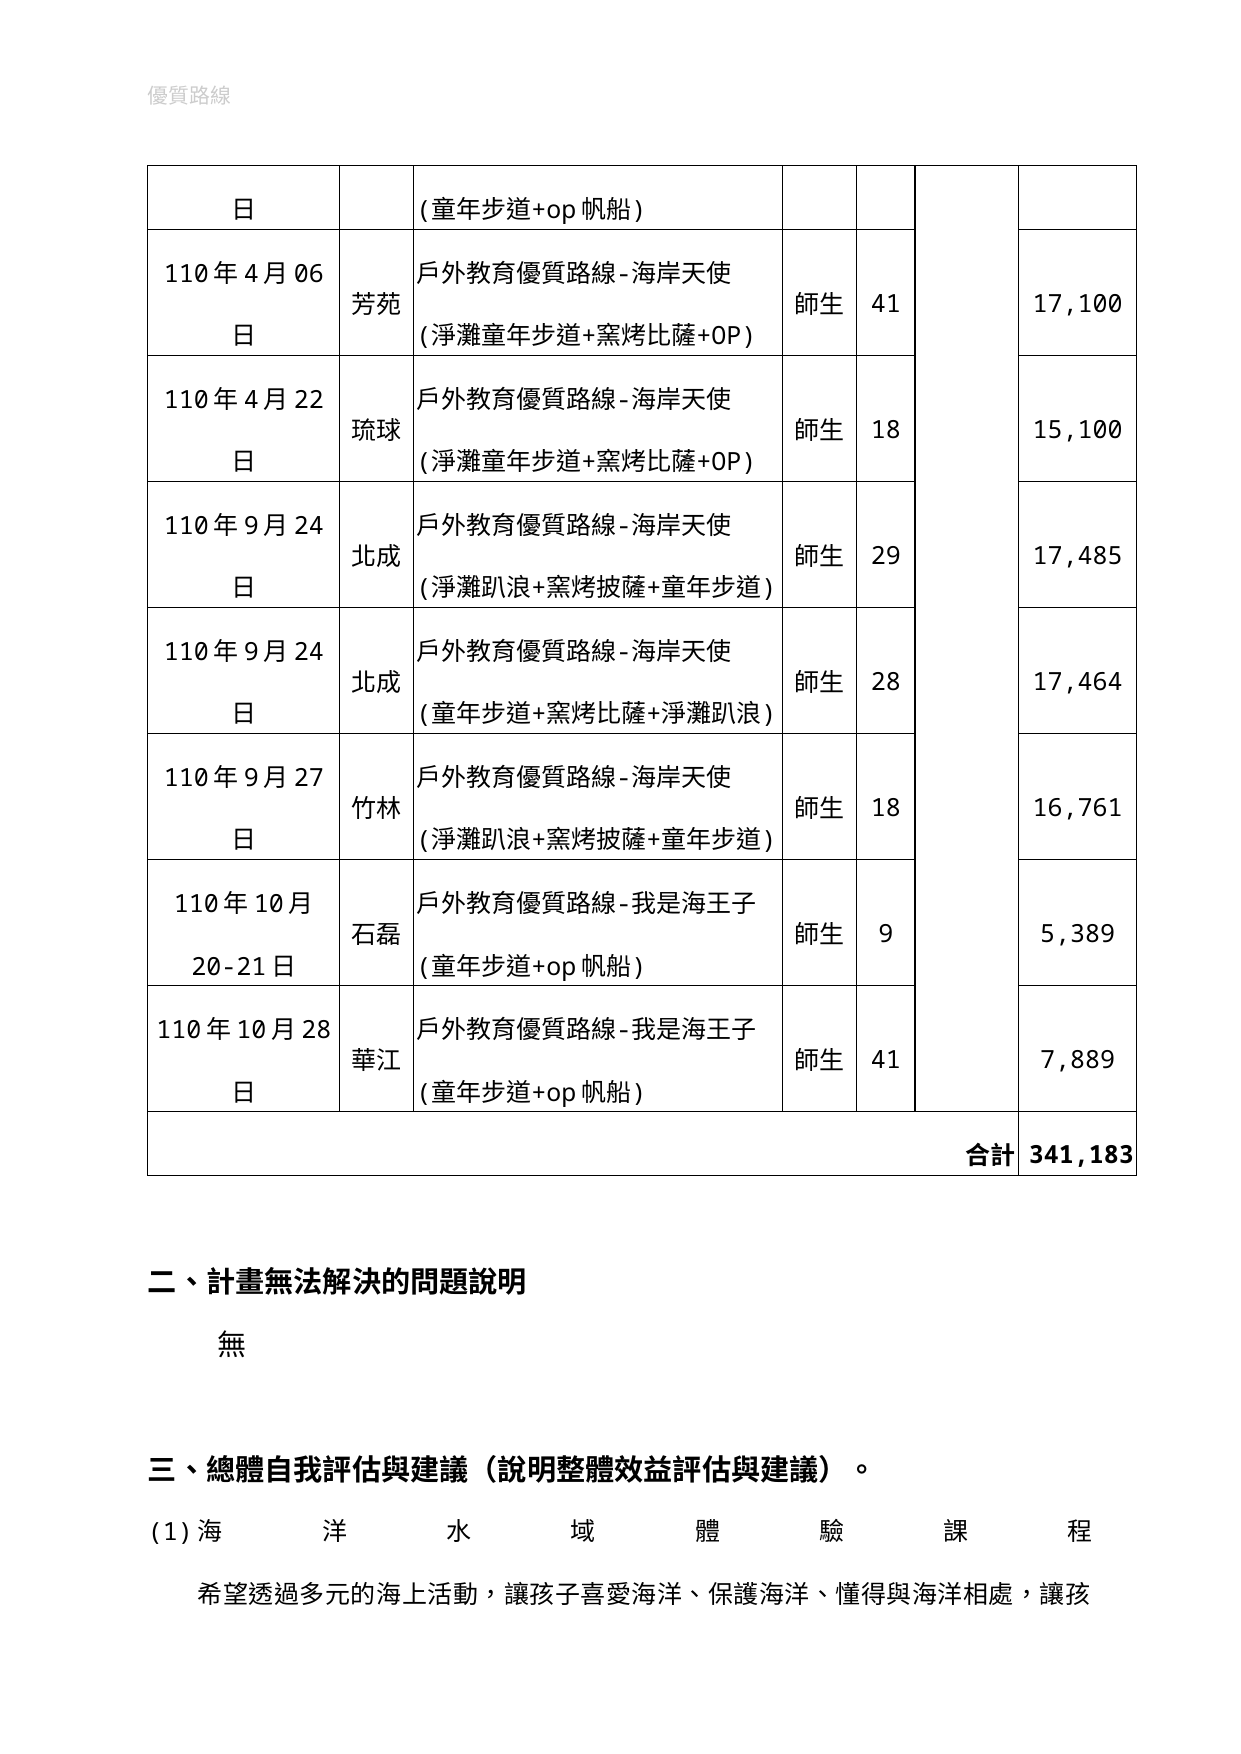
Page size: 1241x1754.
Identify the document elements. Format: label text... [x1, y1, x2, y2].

table_cell 戶外教育優質路線-海岸天使 (淨灘趴浪+窯烤披薩+童年步道) [414, 734, 782, 859]
table_cell 合計 [148, 1112, 1018, 1174]
table_cell 110年9月24日 [148, 482, 339, 607]
table_cell 5,389 [1019, 860, 1136, 985]
table_cell 石磊 [340, 860, 413, 985]
table_cell 戶外教育優質路線-海岸天使 (童年步道+窯烤比薩+淨灘趴浪) [414, 608, 782, 733]
table_cell [1019, 166, 1136, 229]
table_cell 110年9月27日 [148, 734, 339, 859]
table_cell 芳苑 [340, 230, 413, 355]
table_cell 師生 [783, 356, 856, 481]
table_cell 戶外教育優質路線-海岸天使 (淨灘童年步道+窯烤比薩+OP) [414, 230, 782, 355]
table_cell 華江 [340, 986, 413, 1111]
table_cell 15,100 [1019, 356, 1136, 481]
table_cell 師生 [783, 986, 856, 1111]
table_cell 竹林 [340, 734, 413, 859]
table_cell 17,464 [1019, 608, 1136, 733]
table_cell 110年10月20-21日 [148, 860, 339, 985]
list 海洋水域體驗課程 希望透過多元的海上活動，讓孩子喜愛海洋、保護海洋、懂得與海洋相處，讓孩 [148, 1488, 1092, 1613]
table_cell 29 [857, 482, 914, 607]
table_cell 日 [148, 166, 339, 229]
table_cell 琉球 [340, 356, 413, 481]
table_cell 110年9月24日 [148, 608, 339, 733]
table_cell 師生 [783, 860, 856, 985]
table_cell 戶外教育優質路線-我是海王子 (童年步道+op帆船) [414, 860, 782, 985]
table_cell 北成 [340, 608, 413, 733]
table_cell 17,485 [1019, 482, 1136, 607]
table_cell 110年10月28日 [148, 986, 339, 1111]
table_cell [916, 166, 1018, 1111]
table_cell [857, 166, 914, 229]
table_cell 7,889 [1019, 986, 1136, 1111]
table_cell 110年4月22日 [148, 356, 339, 481]
table_cell 28 [857, 608, 914, 733]
table_cell 18 [857, 734, 914, 859]
table_cell 17,100 [1019, 230, 1136, 355]
table_cell 16,761 [1019, 734, 1136, 859]
table_cell (童年步道+op帆船) [414, 166, 782, 229]
table_cell 戶外教育優質路線-海岸天使 (淨灘趴浪+窯烤披薩+童年步道) [414, 482, 782, 607]
table_cell 師生 [783, 608, 856, 733]
text 三、總體自我評估與建議（說明整體效益評估與建議）。 [148, 1426, 1092, 1488]
table_cell 341,183 [1019, 1112, 1136, 1174]
table_cell 41 [857, 986, 914, 1111]
table_cell 師生 [783, 734, 856, 859]
table_cell 戶外教育優質路線-我是海王子 (童年步道+op帆船) [414, 986, 782, 1111]
text 二、計畫無法解決的問題說明 無 [148, 1238, 1092, 1363]
table_cell 110年4月06日 [148, 230, 339, 355]
table_cell 41 [857, 230, 914, 355]
table_cell 9 [857, 860, 914, 985]
table_cell 北成 [340, 482, 413, 607]
table_cell 戶外教育優質路線-海岸天使 (淨灘童年步道+窯烤比薩+OP) [414, 356, 782, 481]
table_cell 18 [857, 356, 914, 481]
table_cell 師生 [783, 482, 856, 607]
table_cell [783, 166, 856, 229]
table_cell 師生 [783, 230, 856, 355]
table_cell [340, 166, 413, 229]
